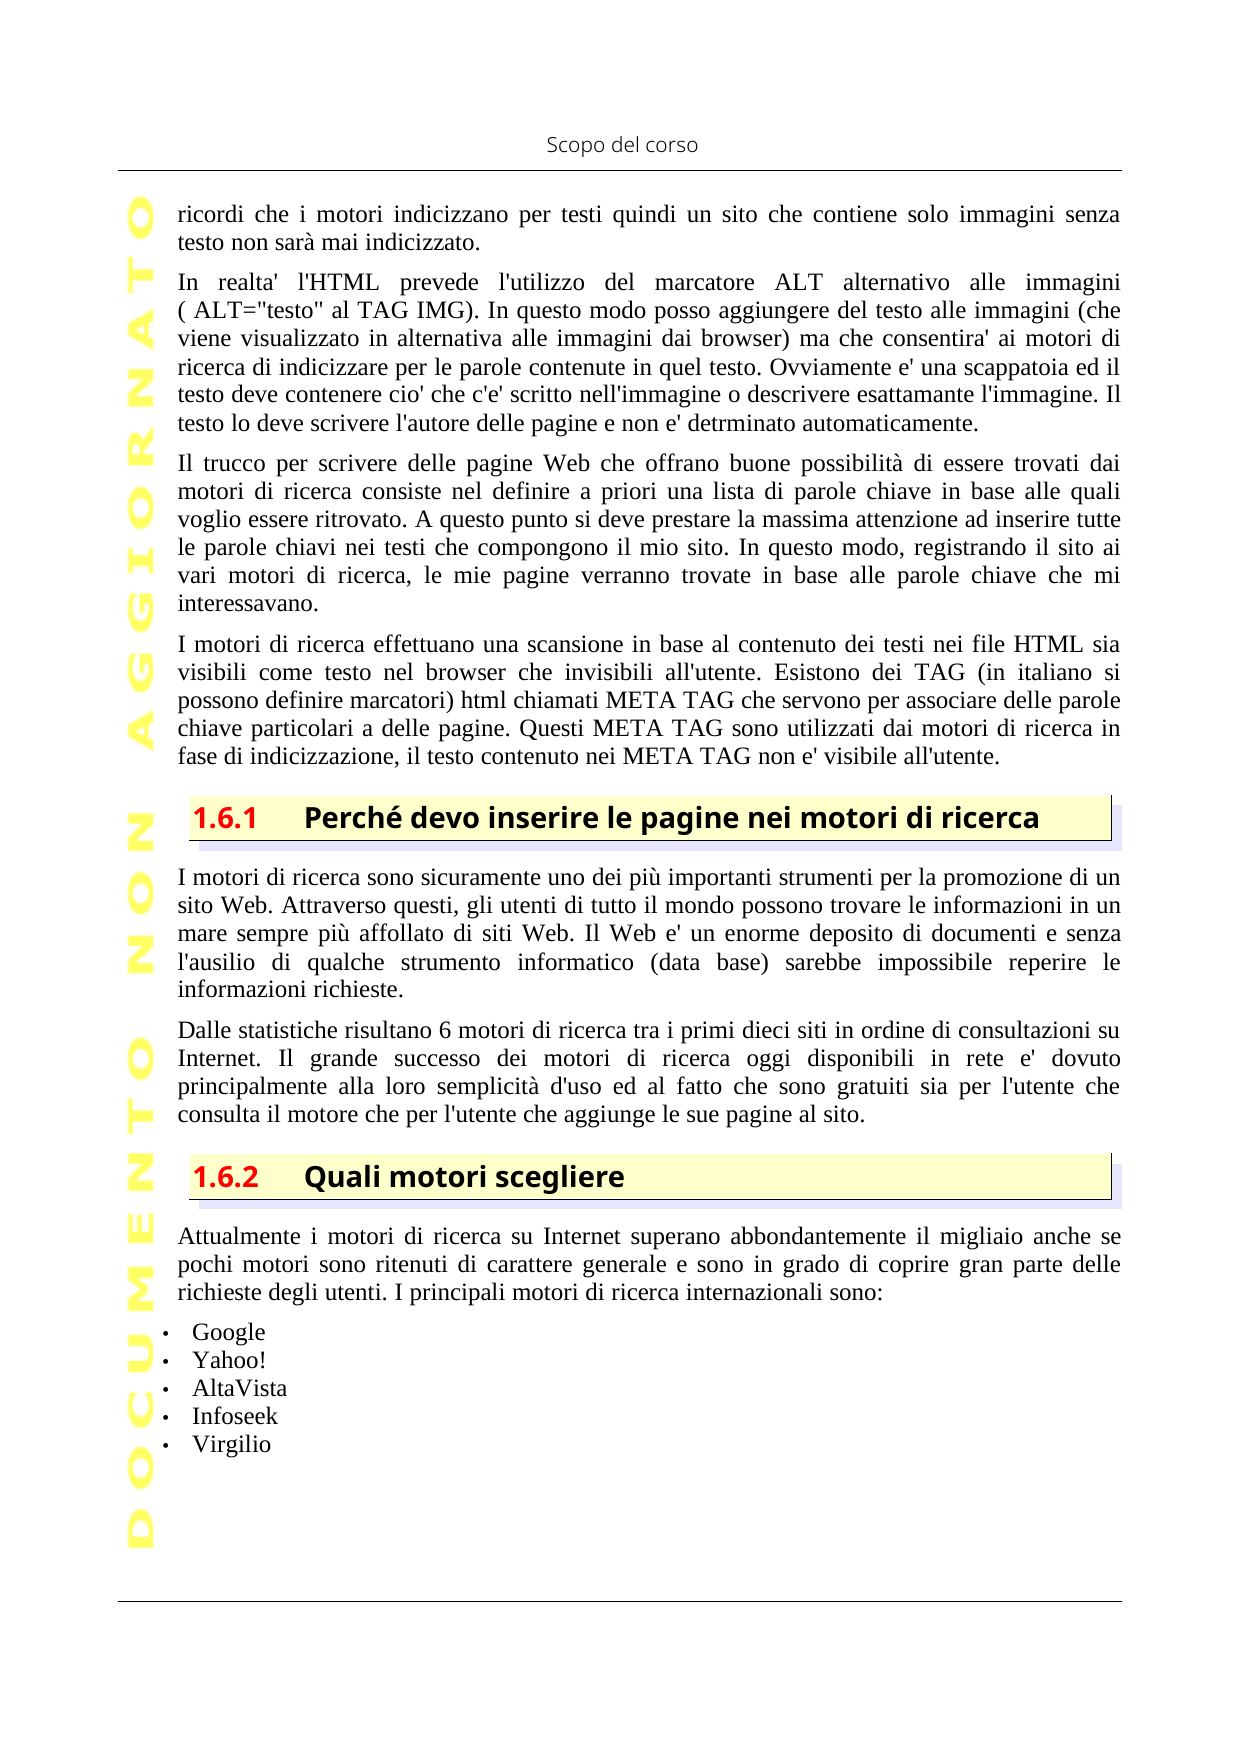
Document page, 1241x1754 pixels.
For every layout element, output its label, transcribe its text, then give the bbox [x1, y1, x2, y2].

list Yahoo! [162, 1346, 1122, 1374]
text Il trucco per scrivere delle pagine Web che offrano buone possibilità di essere trovati dai motori di ricerca consiste nel definire a priori una lista di parole chiave in base alle quali voglio essere ritrovato. A questo punto si deve prestare la massima attenzione ad inserire tutte le parole chiavi nei testi che compongono il mio sito. In questo modo, registrando il sito ai vari motori di ricerca, le mie pagine verranno trovate in base alle parole chiave che mi interessavano. [177, 449, 1122, 617]
subtitle Perché devo inserire le pagine nei motori di ricerca [190, 796, 1111, 840]
list Infoseek [162, 1402, 1122, 1430]
text ricordi che i motori indicizzano per testi quindi un sito che contiene solo immagini senza testo non sarà mai indicizzato. [177, 200, 1122, 256]
text In realta' l'HTML prevede l'utilizzo del marcatore ALT alternativo alle immagini ( ALT="testo" al TAG IMG). In questo modo posso aggiungere del testo alle immagini (che viene visualizzato in alternativa alle immagini dai browser) ma che consentira' ai motori di ricerca di indicizzare per le parole contenute in quel testo. Ovviamente e' una scappatoia ed il testo deve contenere cio' che c'e' scritto nell'immagine o descrivere esattamante l'immagine. Il testo lo deve scrivere l'autore delle pagine e non e' detrminato automaticamente. [177, 268, 1122, 436]
subtitle Quali motori scegliere [190, 1154, 1111, 1198]
text I motori di ricerca effettuano una scansione in base al contenuto dei testi nei file HTML sia visibili come testo nel browser che invisibili all'utente. Esistono dei TAG (in italiano si possono definire marcatori) html chiamati META TAG che servono per associare delle parole chiave particolari a delle pagine. Questi META TAG sono utilizzati dai motori di ricerca in fase di indicizzazione, il testo contenuto nei META TAG non e' visibile all'utente. [177, 629, 1122, 770]
list Google [162, 1318, 1122, 1346]
list AltaVista [162, 1374, 1122, 1402]
picture [118, 476, 189, 1277]
list Virgilio [162, 1430, 1122, 1458]
text Attualmente i motori di ricerca su Internet superano abbondantemente il migliaio anche se pochi motori sono ritenuti di carattere generale e sono in grado di coprire gran parte delle richieste degli utenti. I principali motori di ricerca internazionali sono: [177, 1222, 1122, 1306]
text Dalle statistiche risultano 6 motori di ricerca tra i primi dieci siti in ordine di consultazioni su Internet. Il grande successo dei motori di ricerca oggi disponibili in rete e' dovuto principalmente alla loro semplicità d'uso ed al fatto che sono gratuiti sia per l'utente che consulta il motore che per l'utente che aggiunge le sue pagine al sito. [177, 1016, 1122, 1128]
text I motori di ricerca sono sicuramente uno dei più importanti strumenti per la promozione di un sito Web. Attraverso questi, gli utenti di tutto il mondo possono trovare le informazioni in un mare sempre più affollato di siti Web. Il Web e' un enorme deposito di documenti e senza l'ausilio di qualche strumento informatico (data base) sarebbe impossibile reperire le informazioni richieste. [177, 863, 1122, 1003]
